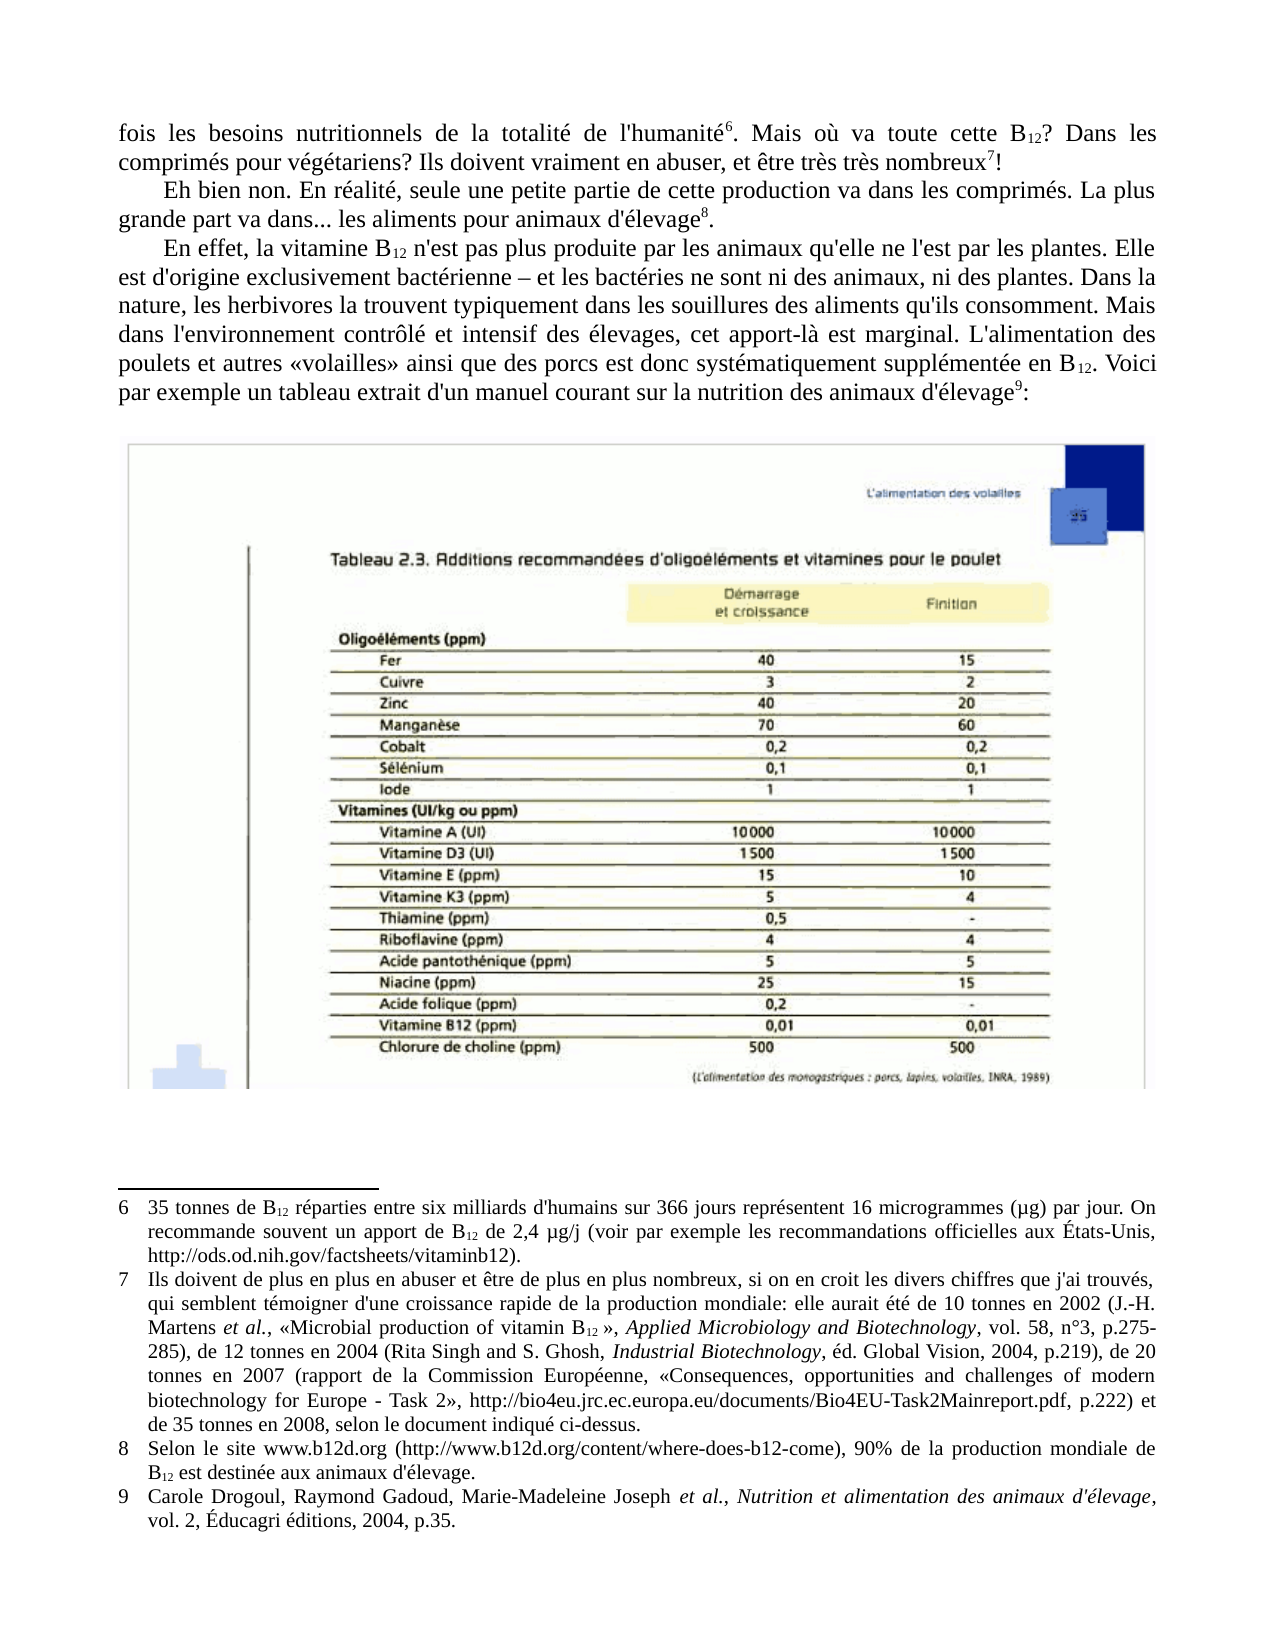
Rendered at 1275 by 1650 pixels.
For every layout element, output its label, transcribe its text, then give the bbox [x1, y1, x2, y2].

text Carole Drogoul, Raymond Gadoud, Marie-Madeleine Joseph et al., Nutrition et alimentation des animaux d'élevage, vol. 2, Éducagri éditions, 2004, p.35. [118, 1484, 1157, 1532]
picture [119, 436, 1156, 1089]
text 35 tonnes de B12 réparties entre six milliards d'humains sur 366 jours représentent 16 microgrammes (µg) par jour. On recommande souvent un apport de B12 de 2,4 µg/j (voir par exemple les recommandations officielles aux États-Unis, http://ods.od.nih.gov/factsheets/vitaminb12). [118, 1195, 1157, 1267]
text Selon le site www.b12d.org (http://www.b12d.org/content/where-does-b12-come), 90% de la production mondiale de B12 est destinée aux animaux d'élevage. [118, 1436, 1157, 1484]
text fois les besoins nutritionnels de la totalité de l'humanité. Mais où va toute cette B12? Dans les comprimés pour végétariens? Ils doivent vraiment en abuser, et être très très nombreux! [118, 118, 1157, 176]
text Ils doivent de plus en plus en abuser et être de plus en plus nombreux, si on en croit les divers chiffres que j'ai trouvés, qui semblent témoigner d'une croissance rapide de la production mondiale: elle aurait été de 10 tonnes en 2002 (J.-H. Martens et al., «Microbial production of vitamin B12 », Applied Microbiology and Biotechnology, vol. 58, n°3, p.275-285), de 12 tonnes en 2004 (Rita Singh and S. Ghosh, Industrial Biotechnology, éd. Global Vision, 2004, p.219), de 20 tonnes en 2007 (rapport de la Commission Européenne, «Consequences, opportunities and challenges of modern biotechnology for Europe - Task 2», http://bio4eu.jrc.ec.europa.eu/documents/Bio4EU-Task2Mainreport.pdf, p.222) et de 35 tonnes en 2008, selon le document indiqué ci-dessus. [118, 1267, 1157, 1436]
text Eh bien non. En réalité, seule une petite partie de cette production va dans les comprimés. La plus grande part va dans... les aliments pour animaux d'élevage. [118, 176, 1157, 233]
text En effet, la vitamine B12 n'est pas plus produite par les animaux qu'elle ne l'est par les plantes. Elle est d'origine exclusivement bactérienne – et les bactéries ne sont ni des animaux, ni des plantes. Dans la nature, les herbivores la trouvent typiquement dans les souillures des aliments qu'ils consomment. Mais dans l'environnement contrôlé et intensif des élevages, cet apport-là est marginal. L'alimentation des poulets et autres «volailles» ainsi que des porcs est donc systématiquement supplémentée en B12. Voici par exemple un tableau extrait d'un manuel courant sur la nutrition des animaux d'élevage: [118, 233, 1157, 406]
